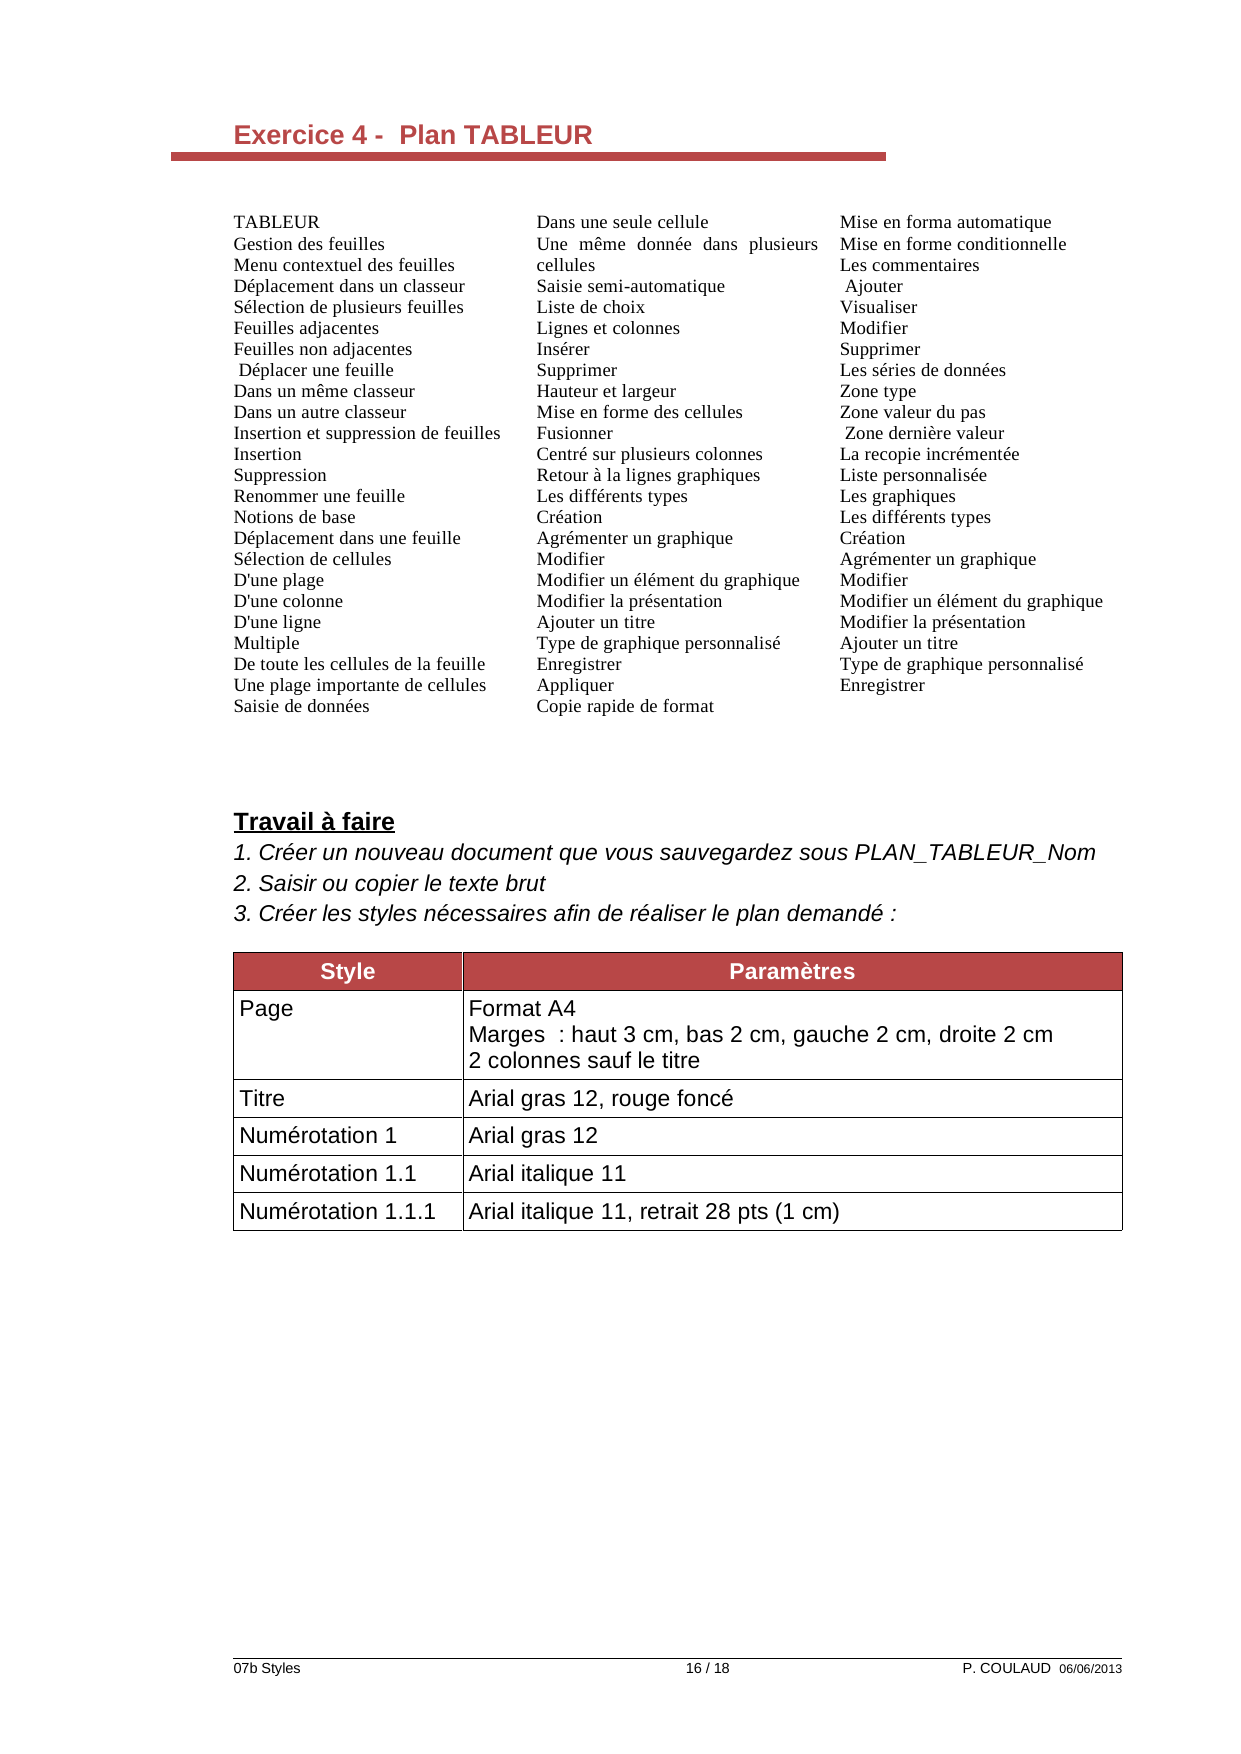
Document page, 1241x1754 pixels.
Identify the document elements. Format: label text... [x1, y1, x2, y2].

text Type de graphique personnalisé [536, 633, 819, 654]
text Modifier la présentation [839, 612, 1122, 633]
table_cell Arial italique 11, retrait 28 pts (1 cm) [464, 1193, 1122, 1230]
text Création [839, 527, 1122, 548]
text Notions de base [233, 506, 516, 527]
subtitle Travail à faire [233, 807, 1122, 836]
text Suppression [233, 464, 516, 485]
text Menu contextuel des feuilles [233, 254, 516, 275]
text Lignes et colonnes [536, 317, 819, 338]
text Les différents types [536, 485, 819, 506]
list Saisir ou copier le texte brut [233, 870, 1122, 896]
text Supprimer [839, 338, 1122, 359]
list Créer les styles nécessaires afin de réaliser le plan demandé : [233, 900, 1122, 952]
text Feuilles adjacentes [233, 317, 516, 338]
table_header Style [234, 953, 462, 990]
text Déplacement dans un classeur [233, 275, 516, 296]
text La recopie incrémentée [839, 443, 1122, 464]
text Enregistrer [839, 675, 1122, 696]
text Dans un même classeur [233, 380, 516, 401]
text Les différents types [839, 506, 1122, 527]
text Modifier un élément du graphique [839, 591, 1122, 612]
text Type de graphique personnalisé [839, 654, 1122, 675]
subtitle Plan TABLEUR [171, 117, 886, 152]
text D'une plage [233, 569, 516, 591]
text Renommer une feuille [233, 485, 516, 506]
text Agrémenter un graphique [536, 527, 819, 548]
text Enregistrer [536, 654, 819, 675]
text Dans un autre classeur [233, 401, 516, 422]
table_cell Numérotation 1 [234, 1118, 462, 1155]
text Une plage importante de cellules [233, 675, 516, 696]
text Agrémenter un graphique [839, 548, 1122, 569]
text Création [536, 506, 819, 527]
text Les commentaires [839, 254, 1122, 275]
text Liste personnalisée [839, 464, 1122, 485]
text Modifier [839, 317, 1122, 338]
text Gestion des feuilles [233, 233, 516, 254]
table_cell Numérotation 1.1 [234, 1156, 462, 1192]
list Créer un nouveau document que vous sauvegardez sous PLAN_TABLEUR_Nom [233, 840, 1122, 866]
text De toute les cellules de la feuille [233, 654, 516, 675]
text Multiple [233, 633, 516, 654]
text Insertion et suppression de feuilles [233, 422, 516, 443]
text Mise en forme conditionnelle [839, 233, 1122, 254]
text Feuilles non adjacentes [233, 338, 516, 359]
text TABLEUR [233, 212, 516, 233]
text Les séries de données [839, 359, 1122, 380]
text Déplacement dans une feuille [233, 527, 516, 548]
text Zone type [839, 380, 1122, 401]
text Hauteur et largeur [536, 380, 819, 401]
table_cell Numérotation 1.1.1 [234, 1193, 462, 1230]
text Zone valeur du pas [839, 401, 1122, 422]
text D'une ligne [233, 612, 516, 633]
text Fusionner [536, 422, 819, 443]
text D'une colonne [233, 591, 516, 612]
text Insérer [536, 338, 819, 359]
text Dans une seule cellule [536, 212, 819, 233]
text Ajouter un titre [536, 612, 819, 633]
text Saisie semi-automatique [536, 275, 819, 296]
text Modifier [839, 569, 1122, 591]
table_cell Page [234, 991, 462, 1079]
text Modifier [536, 548, 819, 569]
text Supprimer [536, 359, 819, 380]
text Liste de choix [536, 296, 819, 317]
text Déplacer une feuille [233, 359, 516, 380]
text Mise en forma automatique [839, 212, 1122, 233]
text Visualiser [839, 296, 1122, 317]
text Les graphiques [839, 485, 1122, 506]
table_cell Format A4 Marges : haut 3 cm, bas 2 cm, gauche 2 cm, droite 2 cm 2 colonnes sauf le titre [464, 991, 1122, 1079]
text Retour à la lignes graphiques [536, 464, 819, 485]
text Ajouter [839, 275, 1122, 296]
text Appliquer [536, 675, 819, 696]
text Sélection de plusieurs feuilles [233, 296, 516, 317]
table_cell Arial italique 11 [464, 1156, 1122, 1192]
text Une même donnée dans plusieurs cellules [536, 233, 819, 275]
text Modifier un élément du graphique [536, 569, 819, 591]
table_cell Arial gras 12 [464, 1118, 1122, 1155]
table_cell Titre [234, 1080, 462, 1117]
text Centré sur plusieurs colonnes [536, 443, 819, 464]
text Copie rapide de format [536, 696, 819, 717]
text Mise en forme des cellules [536, 401, 819, 422]
text Ajouter un titre [839, 633, 1122, 654]
table_cell Arial gras 12, rouge foncé [464, 1080, 1122, 1117]
text Saisie de données [233, 696, 516, 717]
text Insertion [233, 443, 516, 464]
text Modifier la présentation [536, 591, 819, 612]
table_header Paramètres [464, 953, 1122, 990]
text Zone dernière valeur [839, 422, 1122, 443]
text Sélection de cellules [233, 548, 516, 569]
